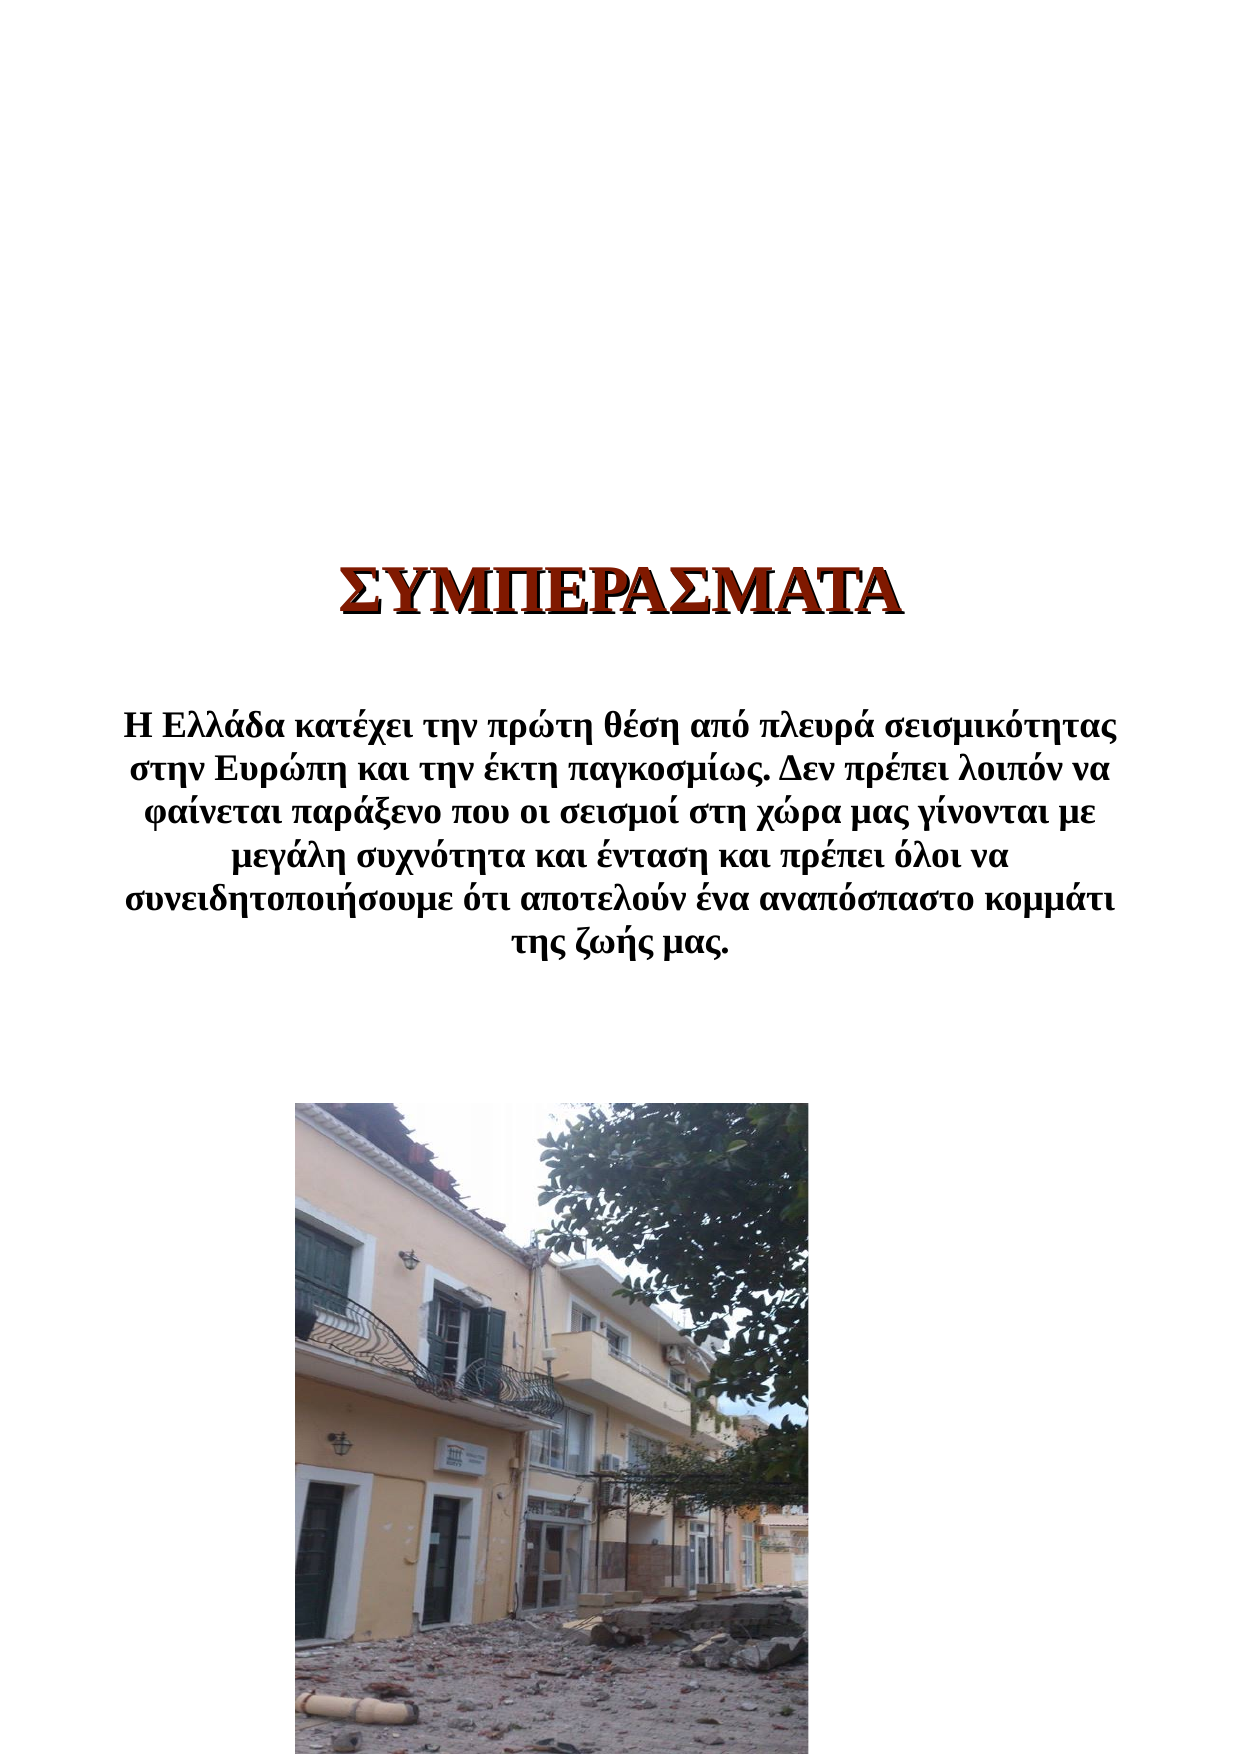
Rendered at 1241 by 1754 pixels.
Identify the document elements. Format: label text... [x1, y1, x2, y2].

text ΣΥΜΠΕΡΑΣΜΑΤΑ [118, 549, 1122, 626]
picture [295, 1103, 809, 1754]
text Η Ελλάδα κατέχει την πρώτη θέση από πλευρά σεισμικότητας στην Ευρώπη και την έκτη παγκοσμίως. Δεν πρέπει λοιπόν να φαίνεται παράξενο που οι σεισμοί στη χώρα μας γίνονται με μεγάλη συχνότητα και ένταση και πρέπει όλοι να συνειδητοποιήσουμε ότι αποτελούν ένα αναπόσπαστο κομμάτι της ζωής μας. [118, 703, 1122, 961]
